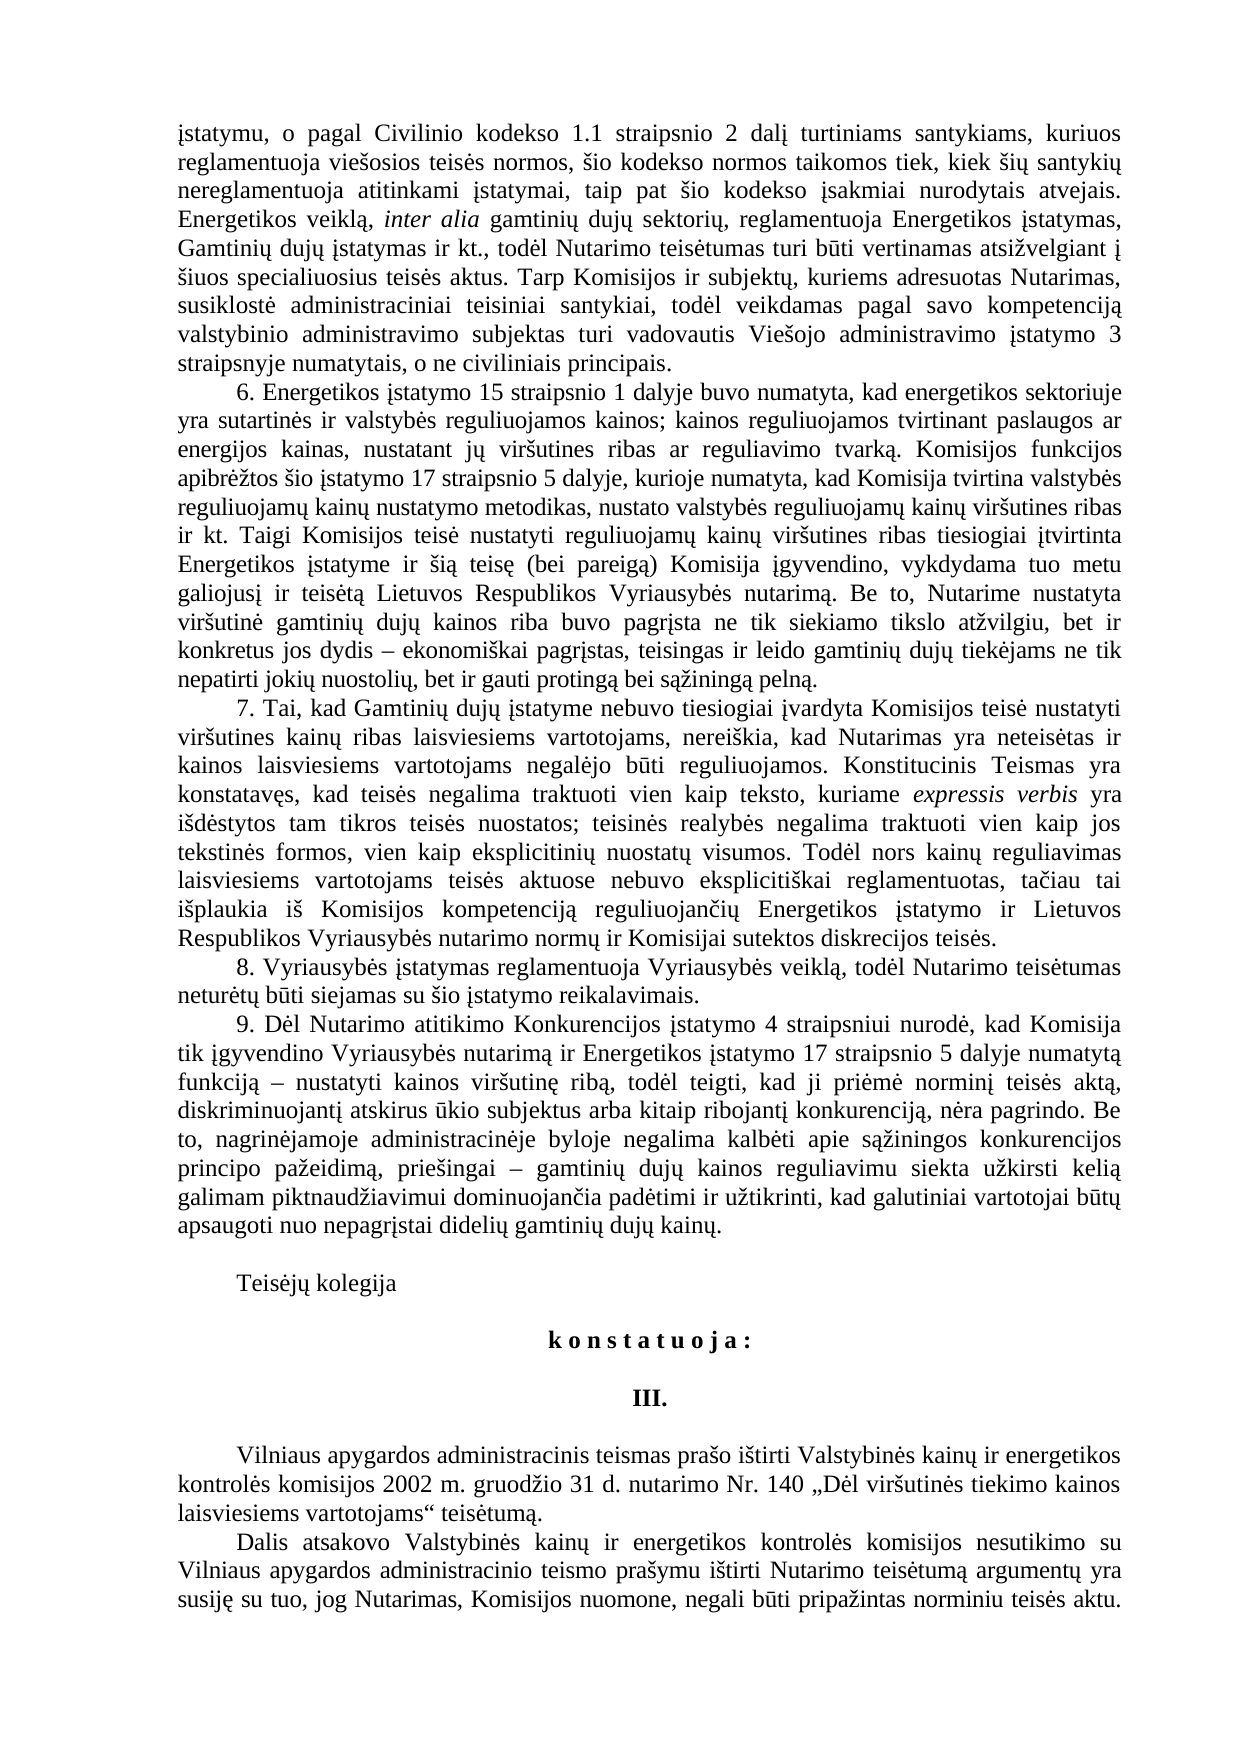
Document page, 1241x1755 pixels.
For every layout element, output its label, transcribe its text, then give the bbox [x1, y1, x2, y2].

text 8. Vyriausybės įstatymas reglamentuoja Vyriausybės veiklą, todėl Nutarimo teisėtumas neturėtų būti siejamas su šio įstatymo reikalavimais. [177, 952, 1122, 1009]
text 7. Tai, kad Gamtinių dujų įstatyme nebuvo tiesiogiai įvardyta Komisijos teisė nustatyti viršutines kainų ribas laisviesiems vartotojams, nereiškia, kad Nutarimas yra neteisėtas ir kainos laisviesiems vartotojams negalėjo būti reguliuojamos. Konstitucinis Teismas yra konstatavęs, kad teisės negalima traktuoti vien kaip teksto, kuriame expressis verbis yra išdėstytos tam tikros teisės nuostatos; teisinės realybės negalima traktuoti vien kaip jos tekstinės formos, vien kaip eksplicitinių nuostatų visumos. Todėl nors kainų reguliavimas laisviesiems vartotojams teisės aktuose nebuvo eksplicitiškai reglamentuotas, tačiau tai išplaukia iš Komisijos kompetenciją reguliuojančių Energetikos įstatymo ir Lietuvos Respublikos Vyriausybės nutarimo normų ir Komisijai sutektos diskrecijos teisės. [177, 693, 1122, 952]
text III. [177, 1383, 1122, 1412]
text Teisėjų kolegija [177, 1268, 1122, 1297]
text Dalis atsakovo Valstybinės kainų ir energetikos kontrolės komisijos nesutikimo su Vilniaus apygardos administracinio teismo prašymu ištirti Nutarimo teisėtumą argumentų yra susiję su tuo, jog Nutarimas, Komisijos nuomone, negali būti pripažintas norminiu teisės aktu. [177, 1527, 1122, 1613]
text k o n s t a t u o j a : [177, 1326, 1122, 1354]
text Vilniaus apygardos administracinis teismas prašo ištirti Valstybinės kainų ir energetikos kontrolės komisijos 2002 m. gruodžio 31 d. nutarimo Nr. 140 „Dėl viršutinės tiekimo kainos laisviesiems vartotojams“ teisėtumą. [177, 1441, 1122, 1527]
text įstatymu, o pagal Civilinio kodekso 1.1 straipsnio 2 dalį turtiniams santykiams, kuriuos reglamentuoja viešosios teisės normos, šio kodekso normos taikomos tiek, kiek šių santykių nereglamentuoja atitinkami įstatymai, taip pat šio kodekso įsakmiai nurodytais atvejais. Energetikos veiklą, inter alia gamtinių dujų sektorių, reglamentuoja Energetikos įstatymas, Gamtinių dujų įstatymas ir kt., todėl Nutarimo teisėtumas turi būti vertinamas atsižvelgiant į šiuos specialiuosius teisės aktus. Tarp Komisijos ir subjektų, kuriems adresuotas Nutarimas, susiklostė administraciniai teisiniai santykiai, todėl veikdamas pagal savo kompetenciją valstybinio administravimo subjektas turi vadovautis Viešojo administravimo įstatymo 3 straipsnyje numatytais, o ne civiliniais principais. [177, 118, 1122, 377]
text 9. Dėl Nutarimo atitikimo Konkurencijos įstatymo 4 straipsniui nurodė, kad Komisija tik įgyvendino Vyriausybės nutarimą ir Energetikos įstatymo 17 straipsnio 5 dalyje numatytą funkciją – nustatyti kainos viršutinę ribą, todėl teigti, kad ji priėmė norminį teisės aktą, diskriminuojantį atskirus ūkio subjektus arba kitaip ribojantį konkurenciją, nėra pagrindo. Be to, nagrinėjamoje administracinėje byloje negalima kalbėti apie sąžiningos konkurencijos principo pažeidimą, priešingai – gamtinių dujų kainos reguliavimu siekta užkirsti kelią galimam piktnaudžiavimui dominuojančia padėtimi ir užtikrinti, kad galutiniai vartotojai būtų apsaugoti nuo nepagrįstai didelių gamtinių dujų kainų. [177, 1009, 1122, 1239]
text 6. Energetikos įstatymo 15 straipsnio 1 dalyje buvo numatyta, kad energetikos sektoriuje yra sutartinės ir valstybės reguliuojamos kainos; kainos reguliuojamos tvirtinant paslaugos ar energijos kainas, nustatant jų viršutines ribas ar reguliavimo tvarką. Komisijos funkcijos apibrėžtos šio įstatymo 17 straipsnio 5 dalyje, kurioje numatyta, kad Komisija tvirtina valstybės reguliuojamų kainų nustatymo metodikas, nustato valstybės reguliuojamų kainų viršutines ribas ir kt. Taigi Komisijos teisė nustatyti reguliuojamų kainų viršutines ribas tiesiogiai įtvirtinta Energetikos įstatyme ir šią teisę (bei pareigą) Komisija įgyvendino, vykdydama tuo metu galiojusį ir teisėtą Lietuvos Respublikos Vyriausybės nutarimą. Be to, Nutarime nustatyta viršutinė gamtinių dujų kainos riba buvo pagrįsta ne tik siekiamo tikslo atžvilgiu, bet ir konkretus jos dydis – ekonomiškai pagrįstas, teisingas ir leido gamtinių dujų tiekėjams ne tik nepatirti jokių nuostolių, bet ir gauti protingą bei sąžiningą pelną. [177, 377, 1122, 693]
